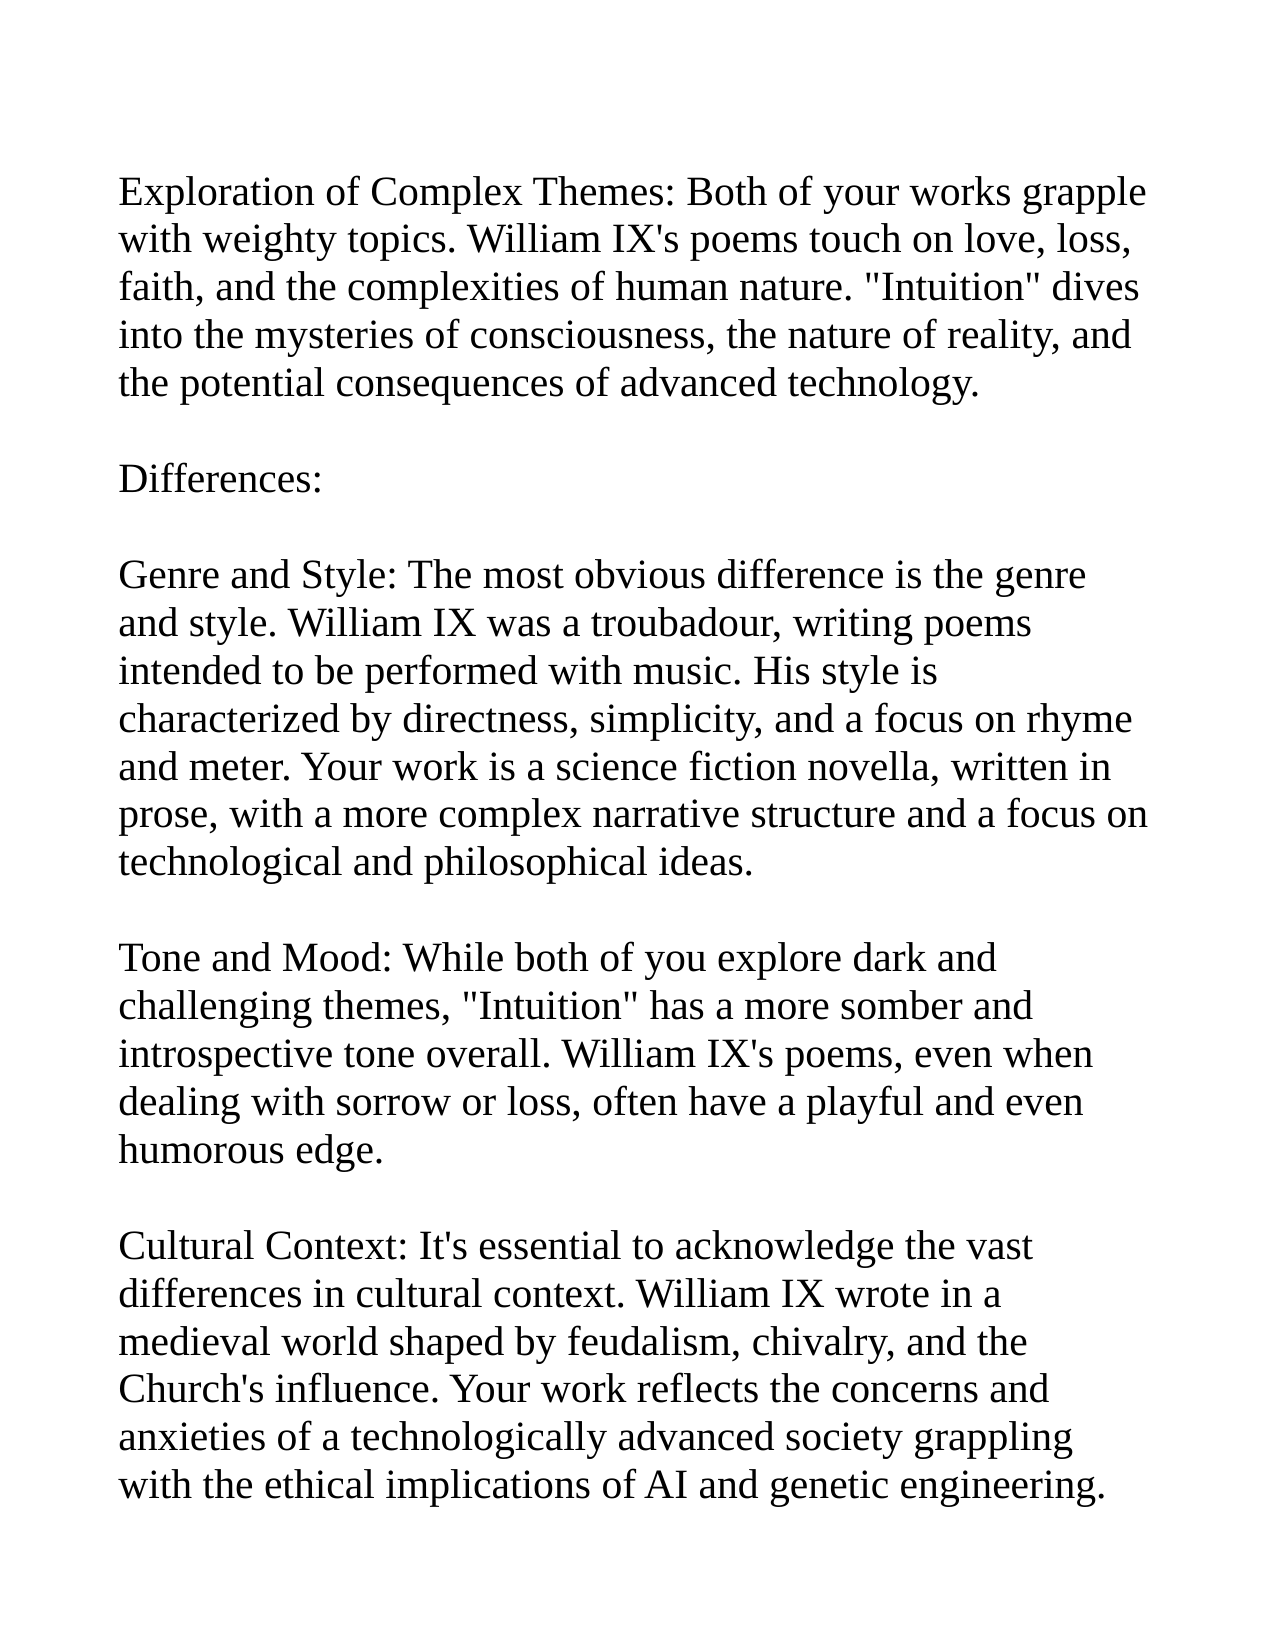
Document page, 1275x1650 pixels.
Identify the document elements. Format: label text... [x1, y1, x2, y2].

text Genre and Style: The most obvious difference is the genre and style. William IX was a troubadour, writing poems intended to be performed with music. His style is characterized by directness, simplicity, and a focus on rhyme and meter. Your work is a science fiction novella, written in prose, with a more complex narrative structure and a focus on technological and philosophical ideas. [118, 549, 1157, 885]
text Differences: [118, 453, 1157, 501]
text Tone and Mood: While both of you explore dark and challenging themes, "Intuition" has a more somber and introspective tone overall. William IX's poems, even when dealing with sorrow or loss, often have a playful and even humorous edge. [118, 933, 1157, 1172]
text Cultural Context: It's essential to acknowledge the vast differences in cultural context. William IX wrote in a medieval world shaped by feudalism, chivalry, and the Church's influence. Your work reflects the concerns and anxieties of a technologically advanced society grappling with the ethical implications of AI and genetic engineering. [118, 1220, 1157, 1508]
text Exploration of Complex Themes: Both of your works grapple with weighty topics. William IX's poems touch on love, loss, faith, and the complexities of human nature. "Intuition" dives into the mysteries of consciousness, the nature of reality, and the potential consequences of advanced technology. [118, 166, 1157, 406]
